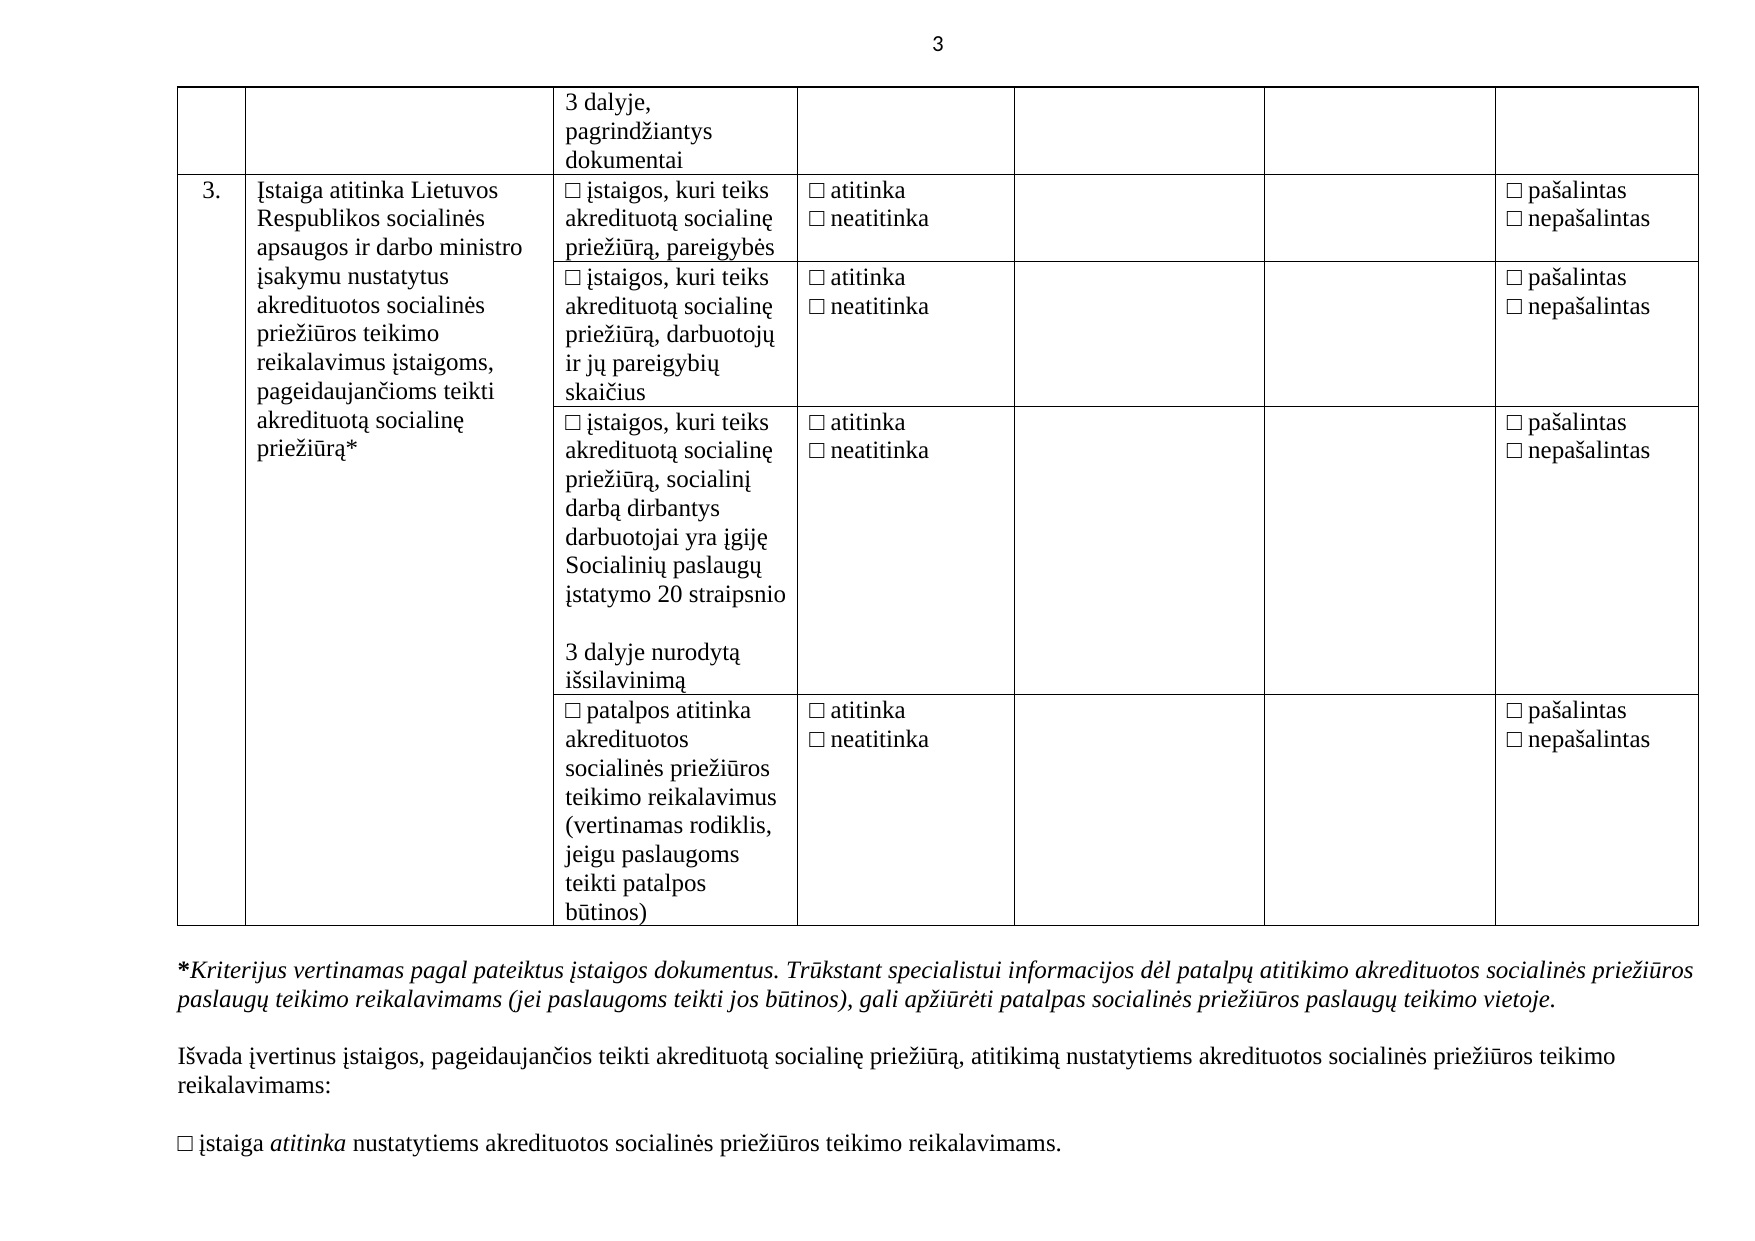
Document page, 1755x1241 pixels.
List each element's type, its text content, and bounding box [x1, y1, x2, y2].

table_cell [1496, 88, 1698, 174]
table_cell □ atitinka □ neatitinka [798, 407, 1014, 694]
table_cell Įstaiga atitinka Lietuvos Respublikos socialinės apsaugos ir darbo ministro įsakymu nustatytus akredituotos socialinės priežiūros teikimo reikalavimus įstaigoms, pageidaujančioms teikti akredituotą socialinę priežiūrą* [246, 175, 553, 925]
table_cell □ atitinka □ neatitinka [798, 262, 1014, 406]
table_cell □ pašalintas □ nepašalintas [1496, 695, 1698, 925]
text □ įstaiga atitinka nustatytiems akredituotos socialinės priežiūros teikimo reikalavimams. [177, 1128, 1698, 1156]
table_cell □ atitinka □ neatitinka [798, 695, 1014, 925]
table_cell □ pašalintas □ nepašalintas [1496, 262, 1698, 406]
table_cell [246, 88, 553, 174]
table_cell [1265, 262, 1495, 406]
table_cell □ įstaigos, kuri teiks akredituotą socialinę priežiūrą, pareigybės [554, 175, 797, 261]
table_cell [1265, 695, 1495, 925]
table_cell 3 dalyje, pagrindžiantys dokumentai [554, 88, 797, 174]
table_cell 3. [178, 175, 245, 925]
text *Kriterijus vertinamas pagal pateiktus įstaigos dokumentus. Trūkstant specialistui informacijos dėl patalpų atitikimo akredituotos socialinės priežiūros paslaugų teikimo reikalavimams (jei paslaugoms teikti jos būtinos), gali apžiūrėti patalpas socialinės priežiūros paslaugų teikimo vietoje. [177, 955, 1698, 1013]
table_cell [1015, 88, 1264, 174]
table_cell □ patalpos atitinka akredituotos socialinės priežiūros teikimo reikalavimus (vertinamas rodiklis, jeigu paslaugoms teikti patalpos būtinos) [554, 695, 797, 925]
table_cell [178, 88, 245, 174]
table_cell [1265, 175, 1495, 261]
table_cell □ atitinka □ neatitinka [798, 175, 1014, 261]
table_cell □ pašalintas □ nepašalintas [1496, 407, 1698, 694]
table_cell [1265, 88, 1495, 174]
table_cell [1015, 695, 1264, 925]
table_cell □ įstaigos, kuri teiks akredituotą socialinę priežiūrą, socialinį darbą dirbantys darbuotojai yra įgiję Socialinių paslaugų įstatymo 20 straipsnio 3 dalyje nurodytą išsilavinimą [554, 407, 797, 694]
text Išvada įvertinus įstaigos, pageidaujančios teikti akredituotą socialinę priežiūrą, atitikimą nustatytiems akredituotos socialinės priežiūros teikimo reikalavimams: [177, 1041, 1698, 1099]
table_cell □ pašalintas □ nepašalintas [1496, 175, 1698, 261]
table_cell [1015, 175, 1264, 261]
table_cell □ įstaigos, kuri teiks akredituotą socialinę priežiūrą, darbuotojų ir jų pareigybių skaičius [554, 262, 797, 406]
table_cell [1015, 407, 1264, 694]
table_cell [798, 88, 1014, 174]
table_cell [1265, 407, 1495, 694]
table_cell [1015, 262, 1264, 406]
